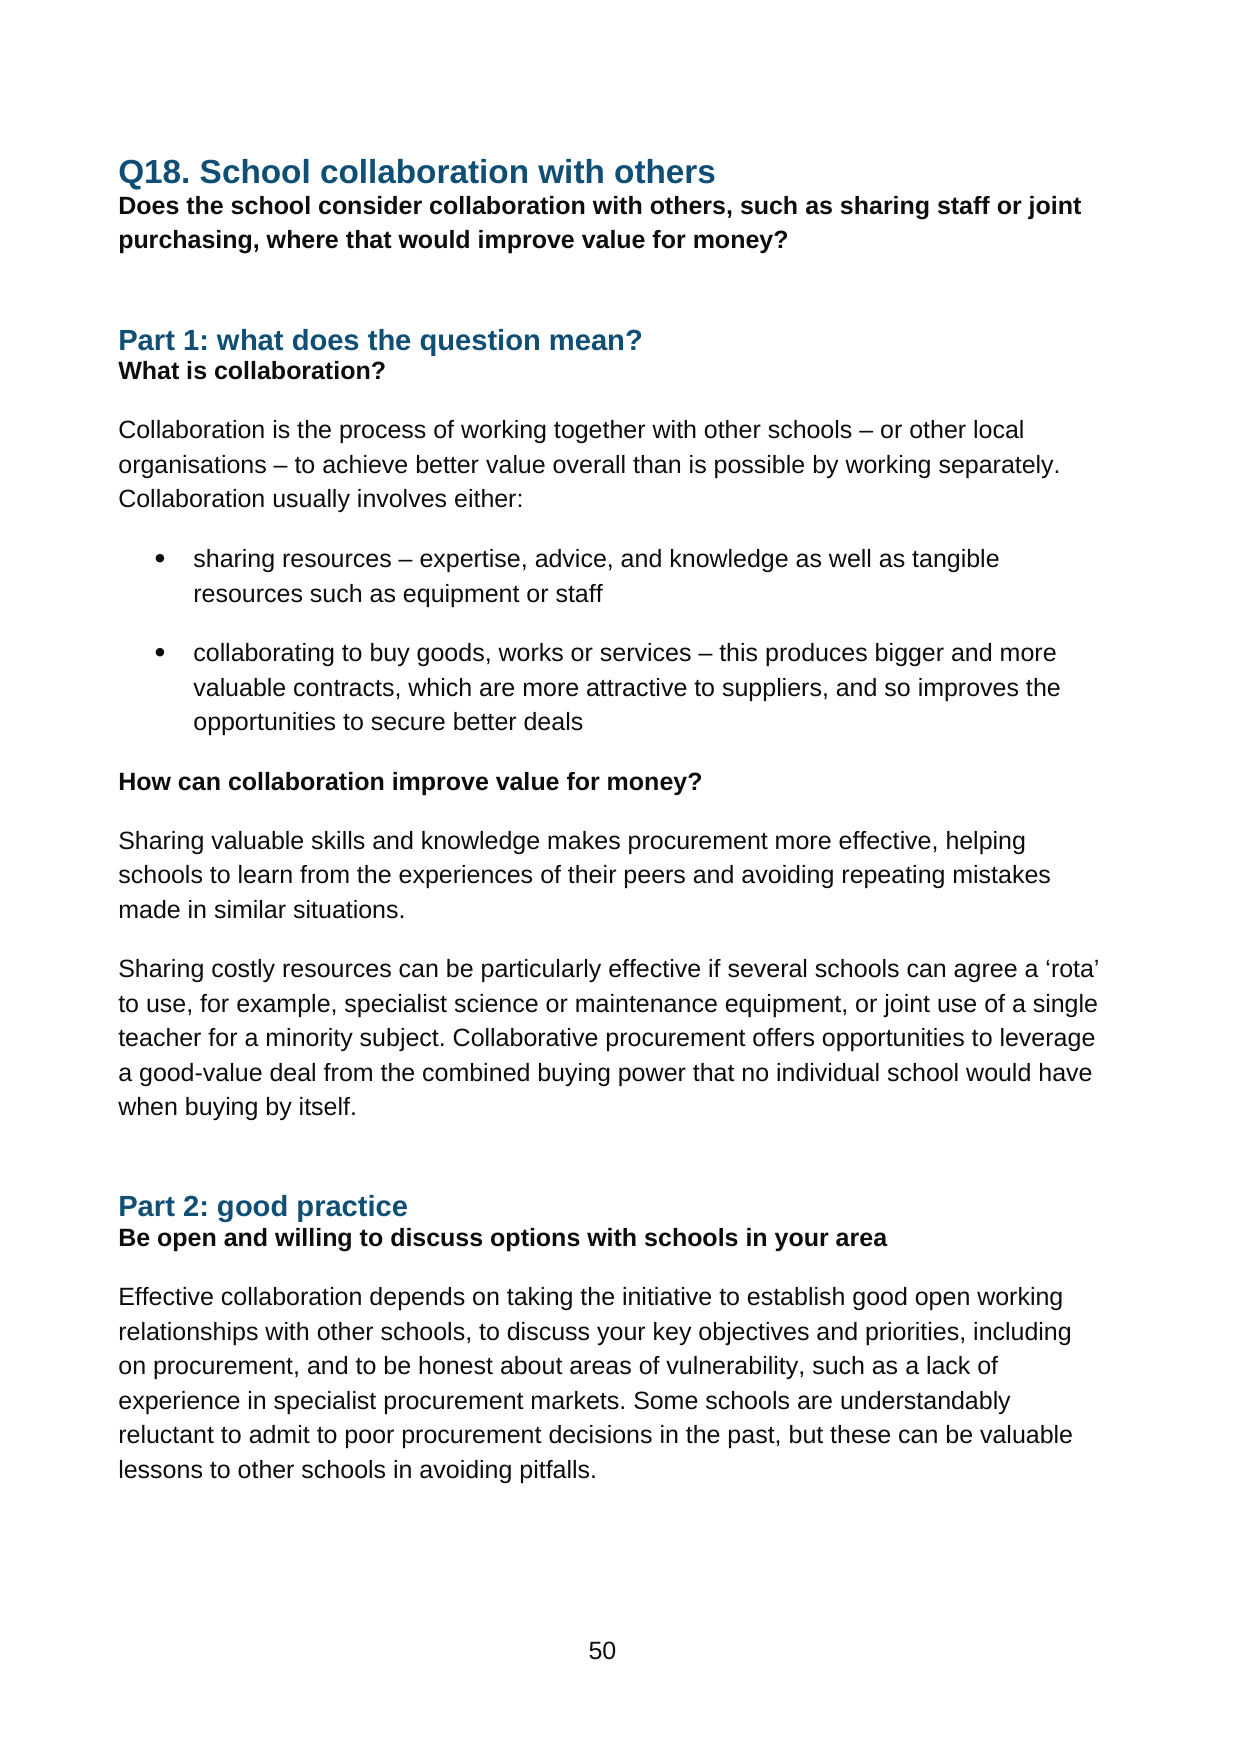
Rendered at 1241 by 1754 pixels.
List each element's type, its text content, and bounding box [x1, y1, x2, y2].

list sharing resources – expertise, advice, and knowledge as well as tangible resources such as equipment or staff [156, 544, 1107, 607]
text How can collaboration improve value for money? [118, 767, 1107, 795]
text Does the school consider collaboration with others, such as sharing staff or joint purchasing, where that would improve value for money? [118, 191, 1107, 254]
text Collaboration is the process of working together with other schools – or other local organisations – to achieve better value overall than is possible by working separately. Collaboration usually involves either: [118, 416, 1107, 513]
list collaborating to buy goods, works or services – this produces bigger and more valuable contracts, which are more attractive to suppliers, and so improves the opportunities to secure better deals [156, 638, 1107, 736]
text What is collaboration? [118, 356, 1107, 385]
text Sharing valuable skills and knowledge makes procurement more effective, helping schools to learn from the experiences of their peers and avoiding repeating mistakes made in similar situations. [118, 826, 1107, 924]
subtitle Part 2: good practice [118, 1189, 1107, 1223]
subtitle Part 1: what does the question mean? [118, 322, 1107, 356]
text Effective collaboration depends on taking the initiative to establish good open working relationships with other schools, to discuss your key objectives and priorities, including on procurement, and to be honest about areas of vulnerability, such as a lack of experience in specialist procurement markets. Some schools are understandably reluctant to admit to poor procurement decisions in the past, but these can be valuable lessons to other schools in avoiding pitfalls. [118, 1282, 1107, 1483]
text Be open and willing to discuss options with schools in your area [118, 1223, 1107, 1252]
subtitle Q18. School collaboration with others [118, 153, 1107, 191]
text Sharing costly resources can be particularly effective if several schools can agree a ‘rota’ to use, for example, specialist science or maintenance equipment, or joint use of a single teacher for a minority subject. Collaborative procurement offers opportunities to leverage a good-value deal from the combined buying power that no individual school would have when buying by itself. [118, 954, 1107, 1121]
